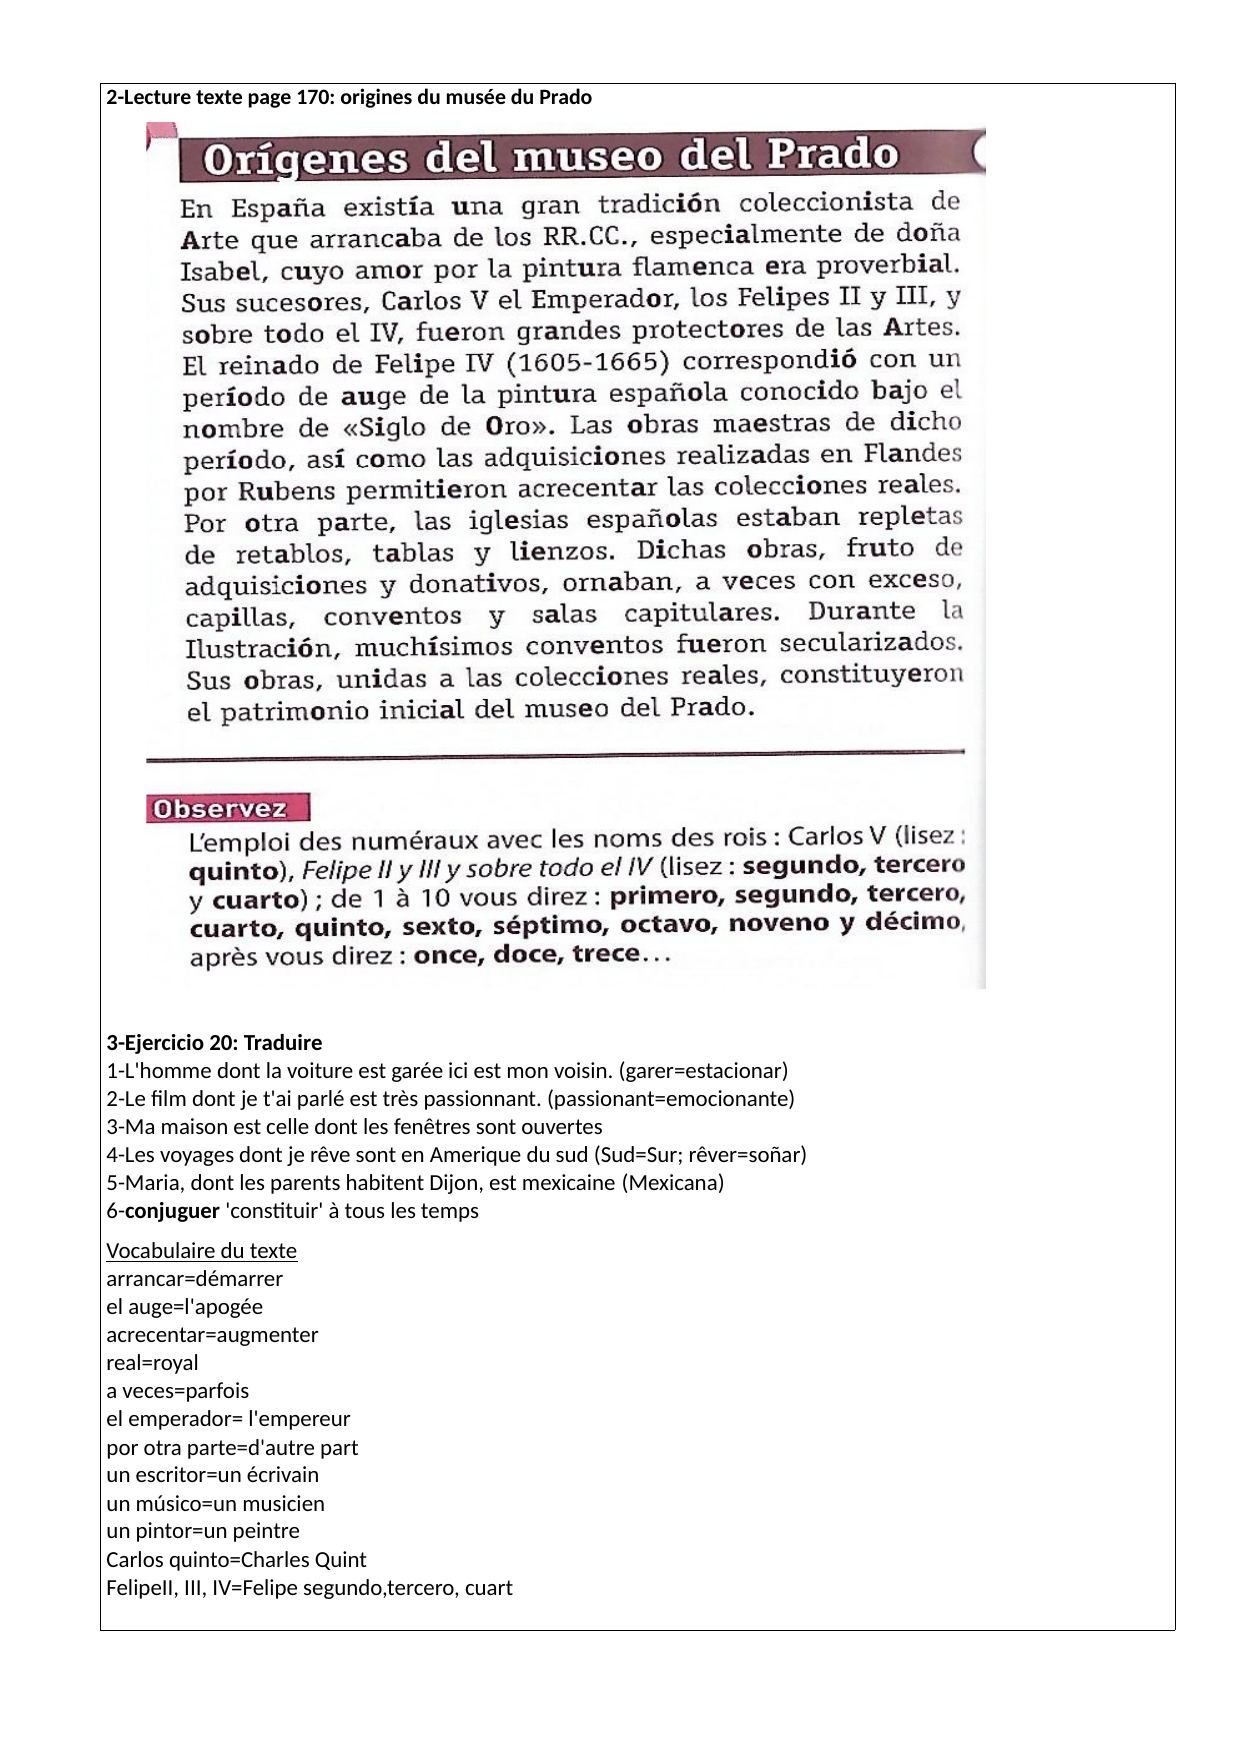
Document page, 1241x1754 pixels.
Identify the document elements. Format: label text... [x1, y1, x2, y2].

table_header 2-Lecture texte page 170: origines du musée du Prado 3-Ejercicio 20: Traduire 1-L'homme dont la voiture est garée ici est mon voisin. (garer=estacionar) 2-Le film dont je t'ai parlé est très passionnant. (passionant=emocionante) 3-Ma maison est celle dont les fenêtres sont ouvertes 4-Les voyages dont je rêve sont en Amerique du sud (Sud=Sur; rêver=soñar) 5-Maria, dont les parents habitent Dijon, est mexicaine (Mexicana) 6-conjuguer 'constituir' à tous les temps Vocabulaire du texte arrancar=démarrer el auge=l'apogée acrecentar=augmenter real=royal a veces=parfois el emperador= l'empereur por otra parte=d'autre part un escritor=un écrivain un músico=un musicien un pintor=un peintre Carlos quinto=Charles Quint FelipeII, III, IV=Felipe segundo,tercero, cuart [101, 84, 1175, 1630]
picture [146, 122, 986, 989]
